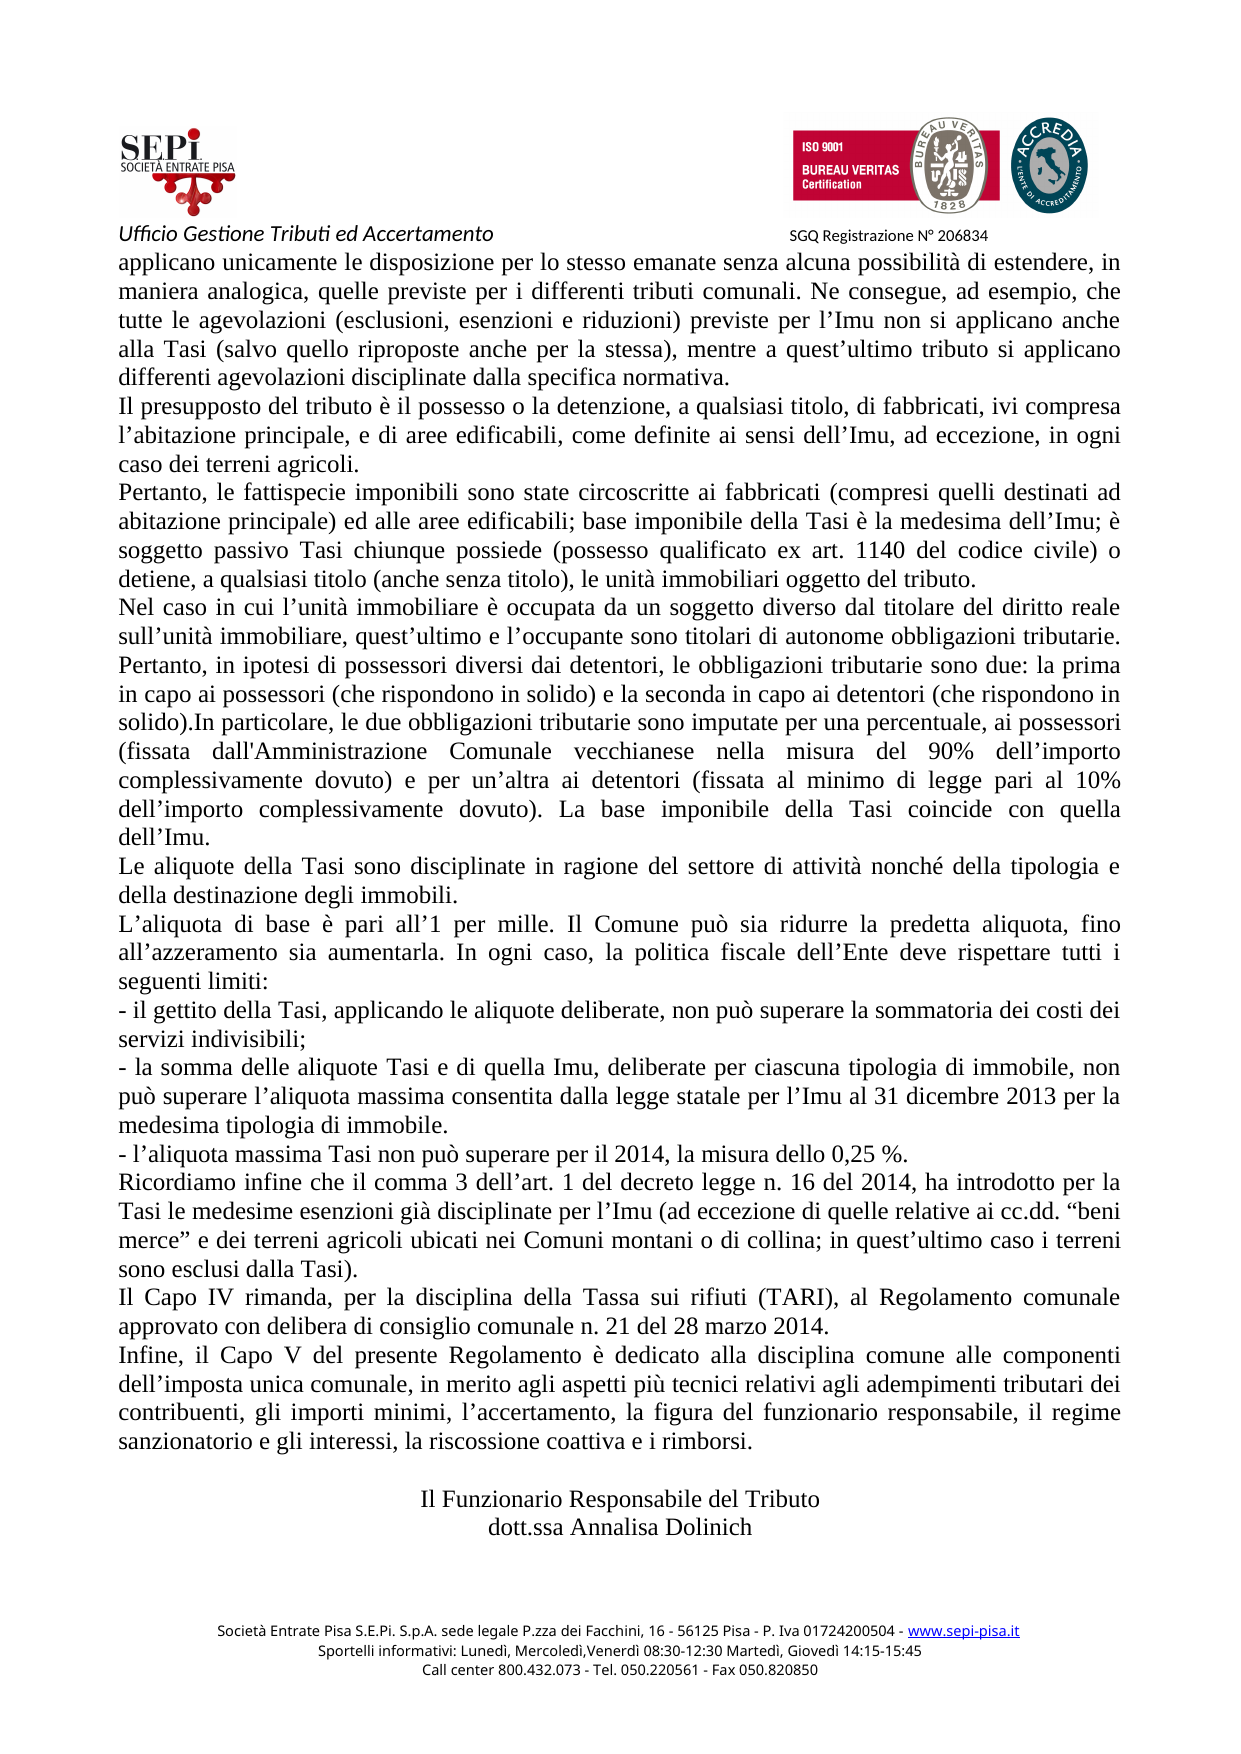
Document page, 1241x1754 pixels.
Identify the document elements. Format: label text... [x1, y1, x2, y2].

text applicano unicamente le disposizione per lo stesso emanate senza alcuna possibilità di estendere, in maniera analogica, quelle previste per i differenti tributi comunali. Ne consegue, ad esempio, che tutte le agevolazioni (esclusioni, esenzioni e riduzioni) previste per l’Imu non si applicano anche alla Tasi (salvo quello riproposte anche per la stessa), mentre a quest’ultimo tributo si applicano differenti agevolazioni disciplinate dalla specifica normativa. [118, 247, 1122, 391]
text Il Funzionario Responsabile del Tributo [118, 1484, 1122, 1512]
text Il presupposto del tributo è il possesso o la detenzione, a qualsiasi titolo, di fabbricati, ivi compresa l’abitazione principale, e di aree edificabili, come definite ai sensi dell’Imu, ad eccezione, in ogni caso dei terreni agricoli. [118, 391, 1122, 477]
text Infine, il Capo V del presente Regolamento è dedicato alla disciplina comune alle componenti dell’imposta unica comunale, in merito agli aspetti più tecnici relativi agli adempimenti tributari dei contribuenti, gli importi minimi, l’accertamento, la figura del funzionario responsabile, il regime sanzionatorio e gli interessi, la riscossione coattiva e i rimborsi. [118, 1340, 1122, 1455]
text - la somma delle aliquote Tasi e di quella Imu, deliberate per ciascuna tipologia di immobile, non può superare l’aliquota massima consentita dalla legge statale per l’Imu al 31 dicembre 2013 per la medesima tipologia di immobile. [118, 1052, 1122, 1139]
text Il Capo IV rimanda, per la disciplina della Tassa sui rifiuti (TARI), al Regolamento comunale approvato con delibera di consiglio comunale n. 21 del 28 marzo 2014. [118, 1282, 1122, 1340]
text Le aliquote della Tasi sono disciplinate in ragione del settore di attività nonché della tipologia e della destinazione degli immobili. [118, 851, 1122, 909]
picture [119, 126, 237, 218]
text dott.ssa Annalisa Dolinich [118, 1512, 1122, 1541]
text Ricordiamo infine che il comma 3 dell’art. 1 del decreto legge n. 16 del 2014, ha introdotto per la Tasi le medesime esenzioni già disciplinate per l’Imu (ad eccezione di quelle relative ai cc.dd. “beni merce” e dei terreni agricoli ubicati nei Comuni montani o di collina; in quest’ultimo caso i terreni sono esclusi dalla Tasi). [118, 1167, 1122, 1282]
text Nel caso in cui l’unità immobiliare è occupata da un soggetto diverso dal titolare del diritto reale sull’unità immobiliare, quest’ultimo e l’occupante sono titolari di autonome obbligazioni tributarie. Pertanto, in ipotesi di possessori diversi dai detentori, le obbligazioni tributarie sono due: la prima in capo ai possessori (che rispondono in solido) e la seconda in capo ai detentori (che rispondono in solido).In particolare, le due obbligazioni tributarie sono imputate per una percentuale, ai possessori (fissata dall'Amministrazione Comunale vecchianese nella misura del 90% dell’importo complessivamente dovuto) e per un’altra ai detentori (fissata al minimo di legge pari al 10% dell’importo complessivamente dovuto). La base imponibile della Tasi coincide con quella dell’Imu. [118, 592, 1122, 851]
text L’aliquota di base è pari all’1 per mille. Il Comune può sia ridurre la predetta aliquota, fino all’azzeramento sia aumentarla. In ogni caso, la politica fiscale dell’Ente deve rispettare tutti i seguenti limiti: [118, 909, 1122, 995]
text - l’aliquota massima Tasi non può superare per il 2014, la misura dello 0,25 %. [118, 1139, 1122, 1167]
text Pertanto, le fattispecie imponibili sono state circoscritte ai fabbricati (compresi quelli destinati ad abitazione principale) ed alle aree edificabili; base imponibile della Tasi è la medesima dell’Imu; è soggetto passivo Tasi chiunque possiede (possesso qualificato ex art. 1140 del codice civile) o detiene, a qualsiasi titolo (anche senza titolo), le unità immobiliari oggetto del tributo. [118, 477, 1122, 592]
text - il gettito della Tasi, applicando le aliquote deliberate, non può superare la sommatoria dei costi dei servizi indivisibili; [118, 995, 1122, 1052]
